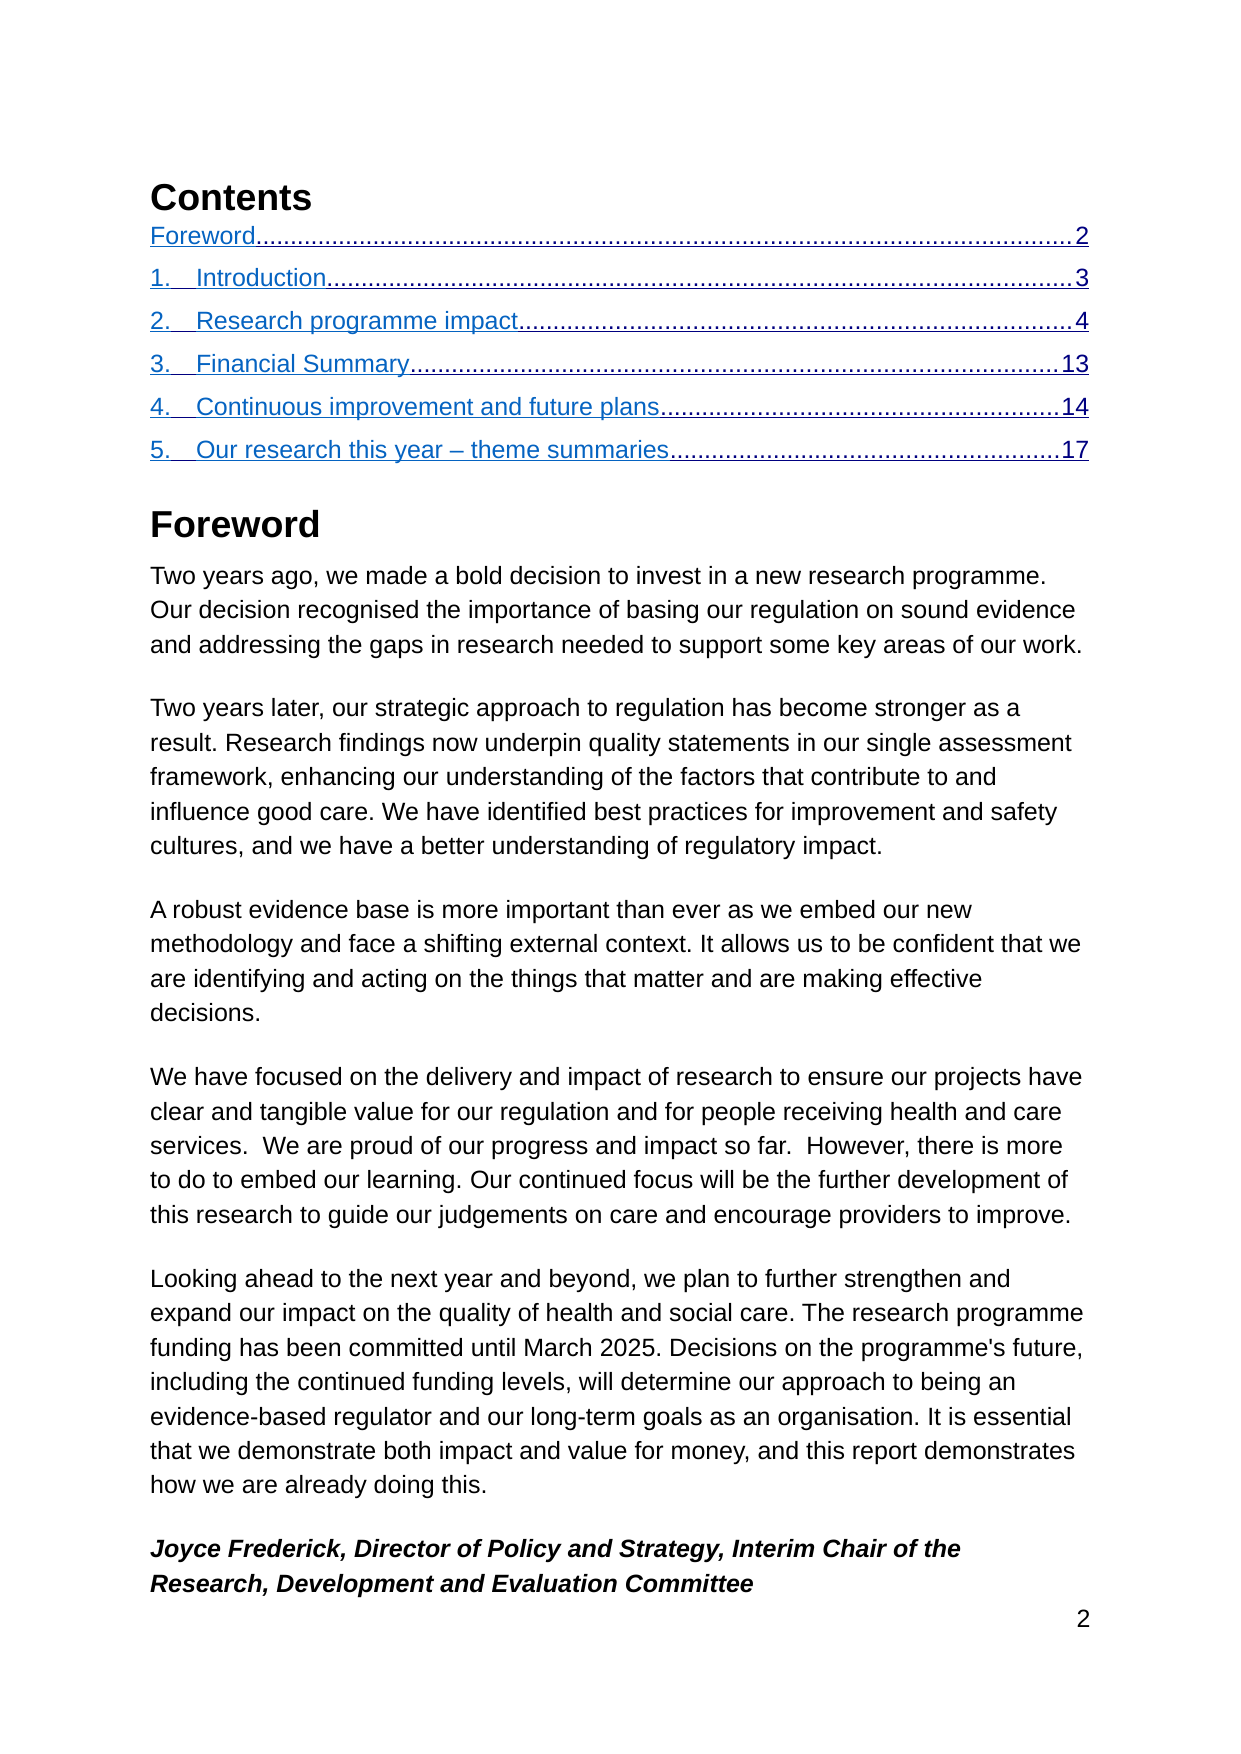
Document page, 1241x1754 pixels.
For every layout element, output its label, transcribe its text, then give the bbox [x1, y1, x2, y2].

text 4. Continuous improvement and future plans 14 [150, 391, 1090, 422]
text Joyce Frederick, Director of Policy and Strategy, Interim Chair of the Research, Development and Evaluation Committee [150, 1534, 1090, 1597]
text Looking ahead to the next year and beyond, we plan to further strengthen and expand our impact on the quality of health and social care. The research programme funding has been committed until March 2025. Decisions on the programme's future, including the continued funding levels, will determine our approach to being an evidence-based regulator and our long-term goals as an organisation. It is essential that we demonstrate both impact and value for money, and this report demonstrates how we are already doing this. [150, 1264, 1090, 1499]
text 3. Financial Summary 13 [150, 348, 1090, 379]
text 2. Research programme impact 4 [150, 305, 1090, 336]
text Two years ago, we made a bold decision to invest in a new research programme. Our decision recognised the importance of basing our regulation on sound evidence and addressing the gaps in research needed to support some key areas of our work. [150, 561, 1090, 658]
subtitle Foreword [150, 502, 1090, 545]
subtitle Contents [150, 175, 1090, 218]
text Two years later, our strategic approach to regulation has become stronger as a result. Research findings now underpin quality statements in our single assessment framework, enhancing our understanding of the factors that contribute to and influence good care. We have identified best practices for improvement and safety cultures, and we have a better understanding of regulatory impact. [150, 693, 1090, 860]
text We have focused on the delivery and impact of research to ensure our projects have clear and tangible value for our regulation and for people receiving health and care services. We are proud of our progress and impact so far. However, there is more to do to embed our learning. Our continued focus will be the further development of this research to guide our judgements on care and encourage providers to improve. [150, 1062, 1090, 1229]
text A robust evidence base is more important than ever as we embed our new methodology and face a shifting external context. It allows us to be confident that we are identifying and acting on the things that matter and are making effective decisions. [150, 895, 1090, 1027]
text Foreword 2 [150, 221, 1090, 250]
text 1. Introduction 3 [150, 262, 1090, 293]
text 5. Our research this year – theme summaries 17 [150, 434, 1090, 465]
